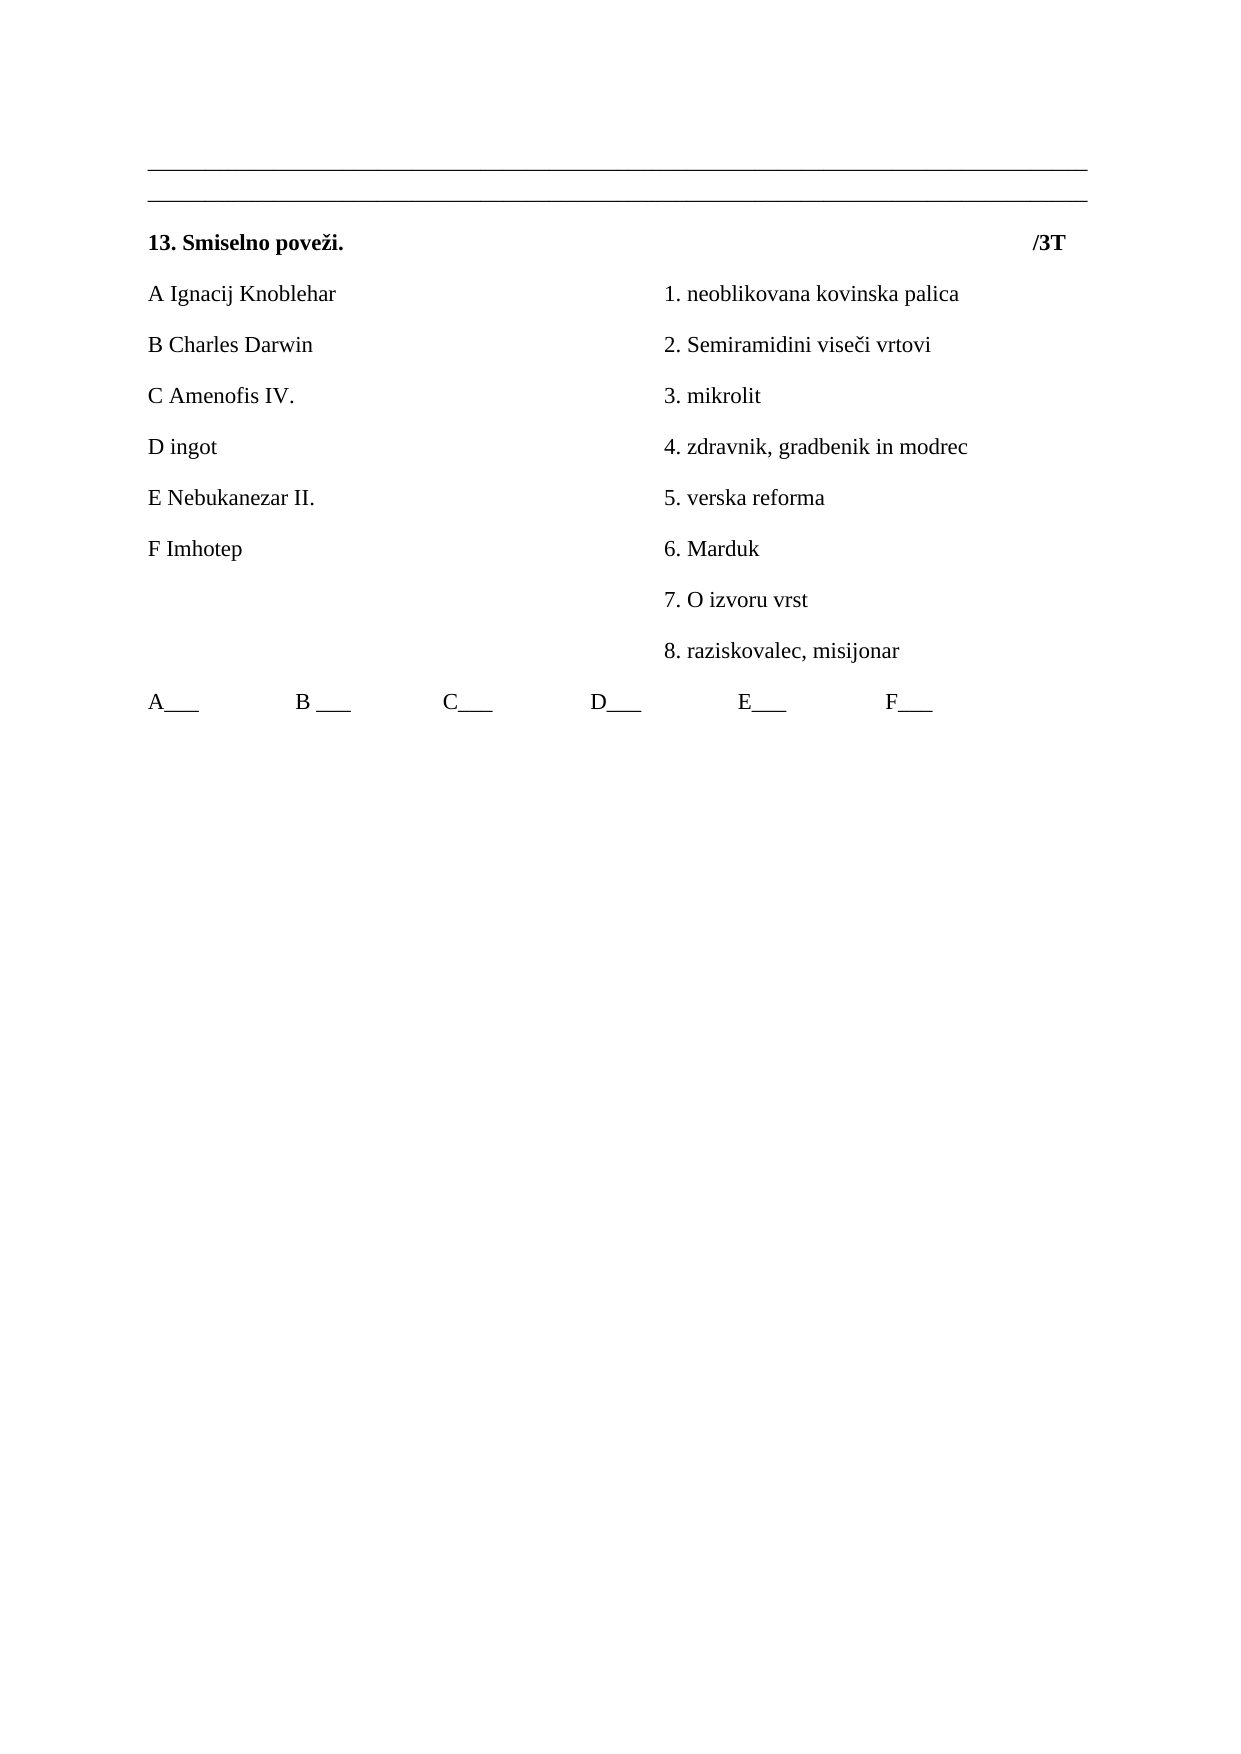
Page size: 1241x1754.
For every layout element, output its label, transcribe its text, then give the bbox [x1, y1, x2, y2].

text 13. Smiselno poveži. /3T [148, 229, 1093, 255]
text A Ignacij Knoblehar 1. neoblikovana kovinska palica [148, 280, 1093, 306]
text B Charles Darwin 2. Semiramidini viseči vrtovi [148, 331, 1093, 357]
text E Nebukanezar II. 5. verska reforma [148, 484, 1093, 510]
text C Amenofis IV. 3. mikrolit [148, 382, 1093, 408]
text 7. O izvoru vrst [148, 586, 1093, 612]
text A___ B ___ C___ D___ E___ F___ [148, 688, 1093, 714]
text F Imhotep 6. Marduk [148, 535, 1093, 561]
text ____________________________________________________________________________________________________________________________________________________________________ [148, 148, 1093, 204]
text D ingot 4. zdravnik, gradbenik in modrec [148, 433, 1093, 459]
text 8. raziskovalec, misijonar [148, 637, 1093, 663]
